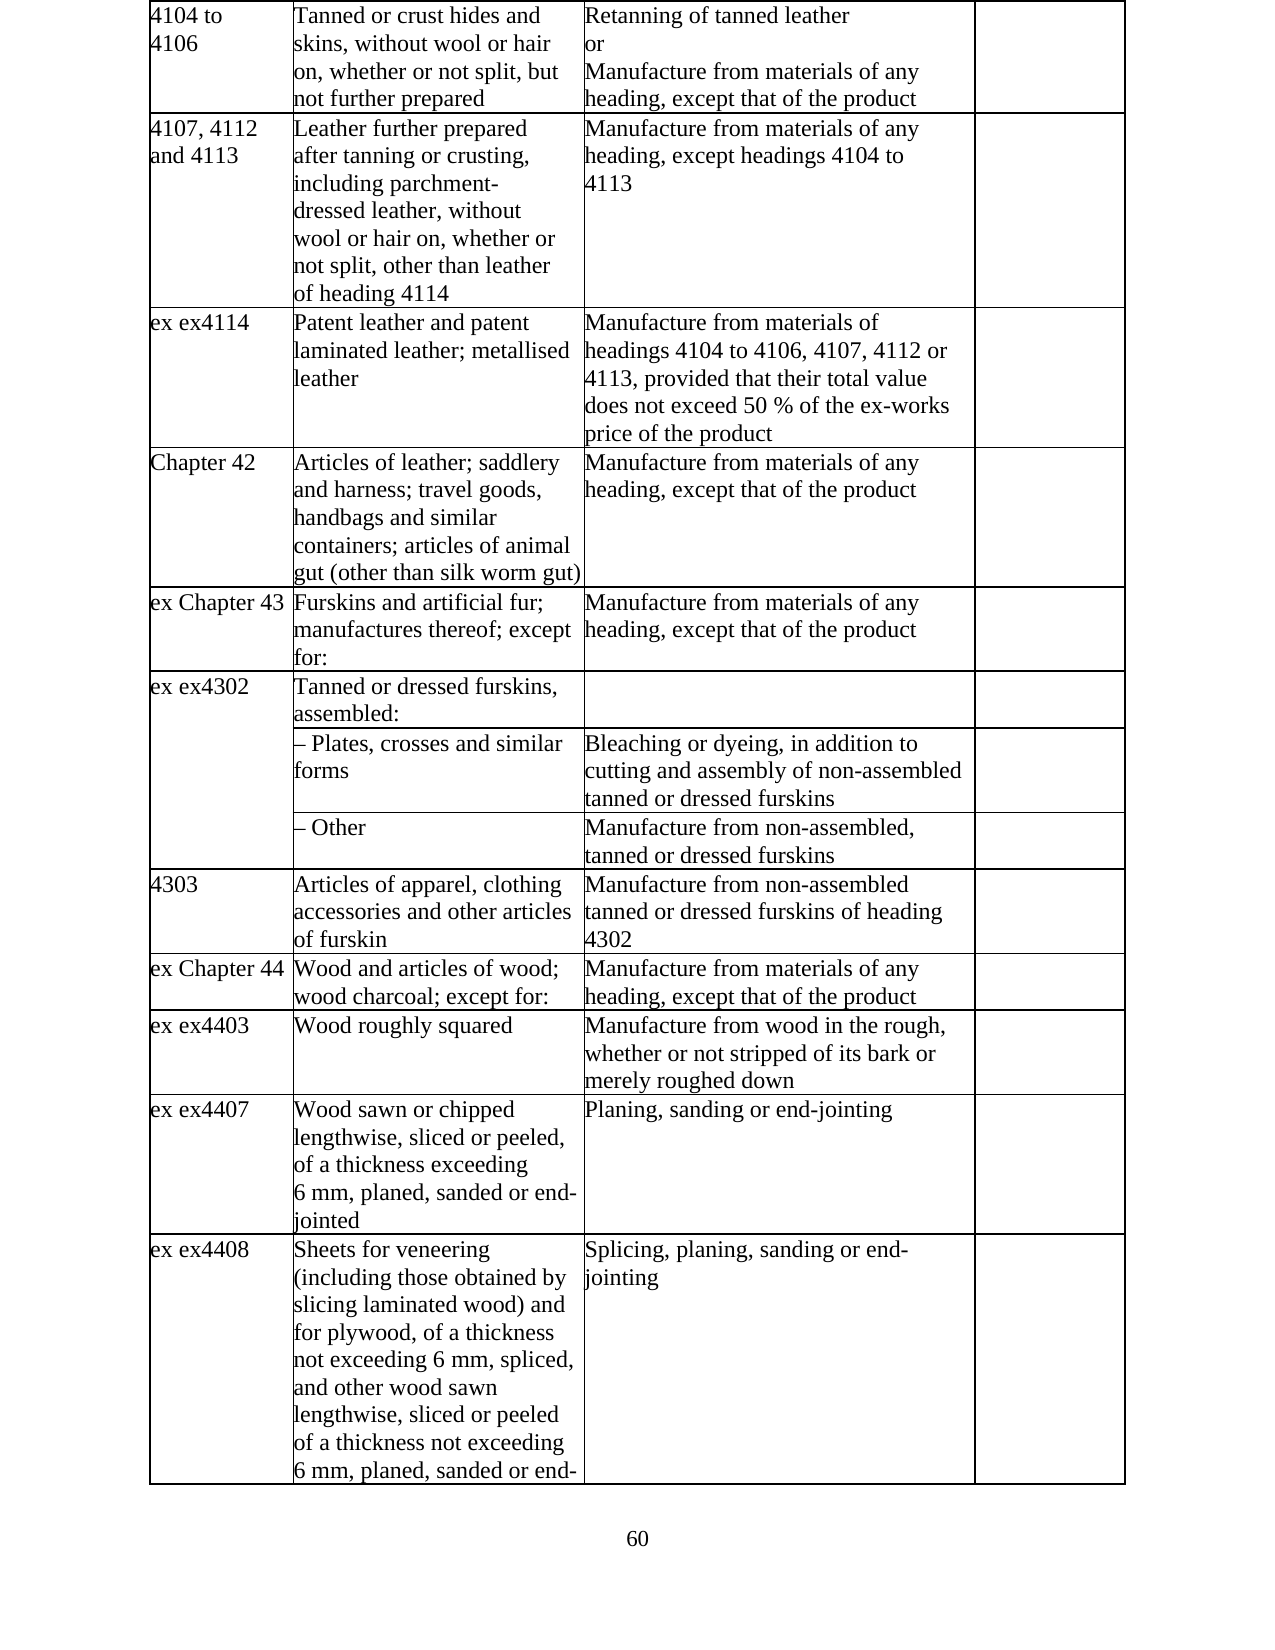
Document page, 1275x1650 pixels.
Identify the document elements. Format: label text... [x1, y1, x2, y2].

table_cell ex ex4302 [151, 672, 293, 868]
table_cell Bleaching or dyeing, in addition to cutting and assembly of non-assembled tanned or dressed furskins [585, 729, 974, 811]
table_cell Manufacture from non-assembled, tanned or dressed furskins [585, 813, 974, 868]
table_cell [976, 1235, 1124, 1483]
table_cell ex Chapter 43 [151, 588, 293, 670]
table_cell [976, 114, 1124, 307]
table_cell Articles of apparel, clothing accessories and other articles of furskin [294, 870, 584, 953]
table_cell Wood sawn or chipped lengthwise, sliced or peeled, of a thickness exceeding 6 mm, planed, sanded or end-jointed [294, 1095, 584, 1233]
table_cell [976, 308, 1124, 446]
table_cell Splicing, planing, sanding or end-jointing [585, 1235, 974, 1483]
table_cell [976, 672, 1124, 727]
table_cell [976, 1095, 1124, 1233]
table_cell Manufacture from non-assembled tanned or dressed furskins of heading 4302 [585, 870, 974, 953]
table_cell [976, 954, 1124, 1009]
table_cell Retanning of tanned leather or Manufacture from materials of any heading, except that of the product [585, 2, 974, 112]
table_cell ex ex4407 [151, 1095, 293, 1233]
table_cell Tanned or crust hides and skins, without wool or hair on, whether or not split, but not further prepared [294, 2, 584, 112]
table_cell ex Chapter 44 [151, 954, 293, 1009]
table_cell Wood and articles of wood; wood charcoal; except for: [294, 954, 584, 1009]
table_cell Manufacture from materials of any heading, except that of the product [585, 448, 974, 586]
table_cell Wood roughly squared [294, 1011, 584, 1094]
table_cell ex ex4403 [151, 1011, 293, 1094]
table_cell – Other [294, 813, 584, 868]
table_cell Leather further prepared after tanning or crusting, including parchment-dressed leather, without wool or hair on, whether or not split, other than leather of heading 4114 [294, 114, 584, 307]
table_cell Manufacture from materials of any heading, except headings 4104 to 4113 [585, 114, 974, 307]
table_cell Chapter 42 [151, 448, 293, 586]
table_cell [976, 870, 1124, 953]
table_cell ex ex4408 [151, 1235, 293, 1483]
table_cell [976, 588, 1124, 670]
table_cell 4303 [151, 870, 293, 953]
table_cell Patent leather and patent laminated leather; metallised leather [294, 308, 584, 446]
table_cell 4104 to 4106 [151, 2, 293, 112]
table_cell Manufacture from materials of any heading, except that of the product [585, 954, 974, 1009]
table_cell Manufacture from wood in the rough, whether or not stripped of its bark or merely roughed down [585, 1011, 974, 1094]
table_cell Manufacture from materials of headings 4104 to 4106, 4107, 4112 or 4113, provided that their total value does not exceed 50 % of the ex-works price of the product [585, 308, 974, 446]
table_cell [976, 813, 1124, 868]
table_cell Sheets for veneering (including those obtained by slicing laminated wood) and for plywood, of a thickness not exceeding 6 mm, spliced, and other wood sawn lengthwise, sliced or peeled of a thickness not exceeding 6 mm, planed, sanded or end- [294, 1235, 584, 1483]
table_cell Planing, sanding or end-jointing [585, 1095, 974, 1233]
table_cell [976, 448, 1124, 586]
table_cell – Plates, crosses and similar forms [294, 729, 584, 811]
table_cell [976, 2, 1124, 112]
table_cell Manufacture from materials of any heading, except that of the product [585, 588, 974, 670]
table_cell Tanned or dressed furskins, assembled: [294, 672, 584, 727]
table_cell Articles of leather; saddlery and harness; travel goods, handbags and similar containers; articles of animal gut (other than silk worm gut) [294, 448, 584, 586]
table_cell [976, 1011, 1124, 1094]
table_cell [585, 672, 974, 727]
table_cell ex ex4114 [151, 308, 293, 446]
table_cell 4107, 4112 and 4113 [151, 114, 293, 307]
table_cell [976, 729, 1124, 811]
table_cell Furskins and artificial fur; manufactures thereof; except for: [294, 588, 584, 670]
